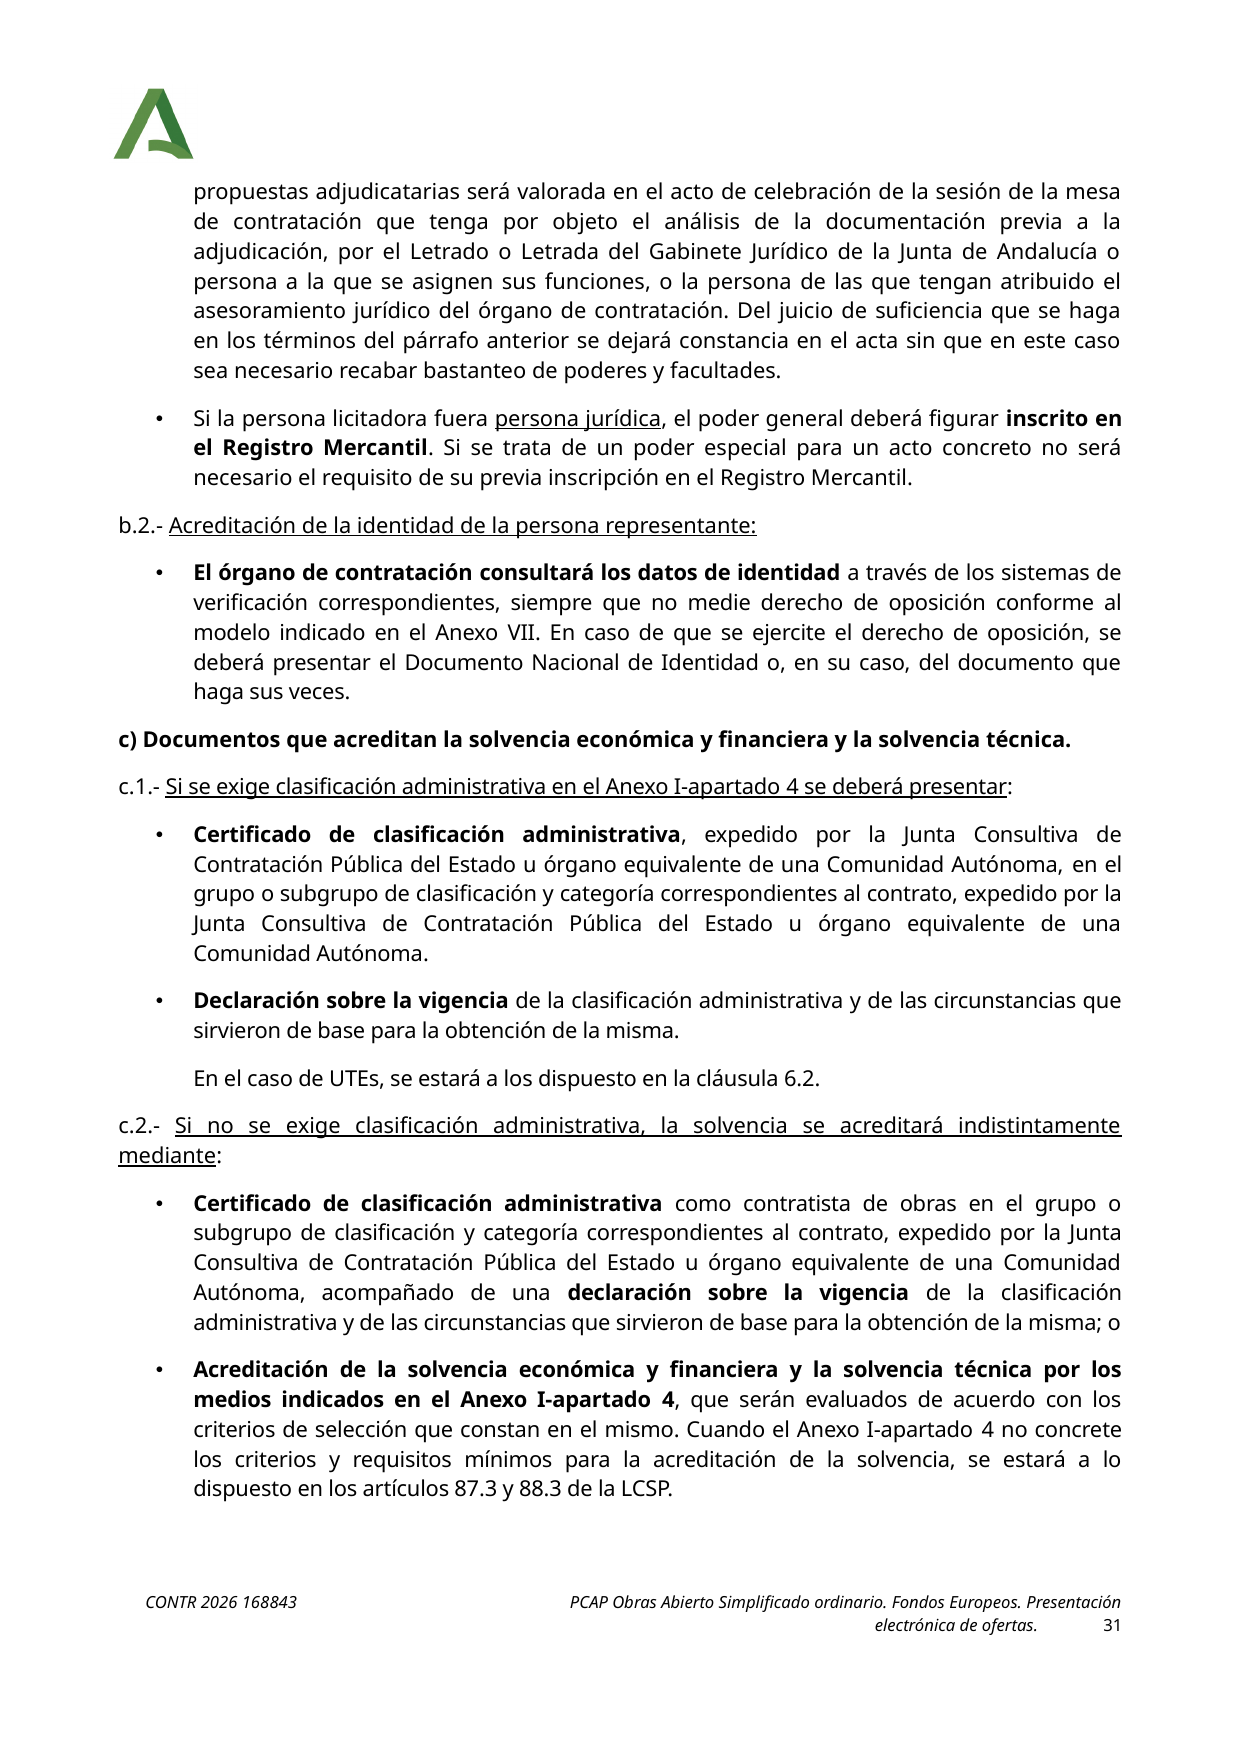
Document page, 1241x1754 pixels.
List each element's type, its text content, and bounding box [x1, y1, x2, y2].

list Declaración sobre la vigencia de la clasificación administrativa y de las circunstancias que sirvieron de base para la obtención de la misma. [156, 986, 1122, 1045]
picture [109, 84, 198, 163]
text c) Documentos que acreditan la solvencia económica y financiera y la solvencia técnica. [118, 724, 1122, 754]
list Acreditación de la solvencia económica y financiera y la solvencia técnica por los medios indicados en el Anexo I-apartado 4, que serán evaluados de acuerdo con los criterios de selección que constan en el mismo. Cuando el Anexo I-apartado 4 no concrete los criterios y requisitos mínimos para la acreditación de la solvencia, se estará a lo dispuesto en los artículos 87.3 y 88.3 de la LCSP. [156, 1354, 1122, 1503]
list propuestas adjudicatarias será valorada en el acto de celebración de la sesión de la mesa de contratación que tenga por objeto el análisis de la documentación previa a la adjudicación, por el Letrado o Letrada del Gabinete Jurídico de la Junta de Andalucía o persona a la que se asignen sus funciones, o la persona de las que tengan atribuido el asesoramiento jurídico del órgano de contratación. Del juicio de suficiencia que se haga en los términos del párrafo anterior se dejará constancia en el acta sin que en este caso sea necesario recabar bastanteo de poderes y facultades. [156, 176, 1122, 385]
list Si la persona licitadora fuera persona jurídica, el poder general deberá figurar inscrito en el Registro Mercantil. Si se trata de un poder especial para un acto concreto no será necesario el requisito de su previa inscripción en el Registro Mercantil. [156, 403, 1122, 492]
text b.2.- Acreditación de la identidad de la persona representante: [118, 510, 1122, 539]
list Certificado de clasificación administrativa, expedido por la Junta Consultiva de Contratación Pública del Estado u órgano equivalente de una Comunidad Autónoma, en el grupo o subgrupo de clasificación y categoría correspondientes al contrato, expedido por la Junta Consultiva de Contratación Pública del Estado u órgano equivalente de una Comunidad Autónoma. [156, 819, 1122, 968]
text c.2.- Si no se exige clasificación administrativa, la solvencia se acreditará indistintamente mediante: [118, 1110, 1122, 1170]
list En el caso de UTEs, se estará a los dispuesto en la cláusula 6.2. [156, 1063, 1122, 1093]
text c.1.- Si se exige clasificación administrativa en el Anexo I-apartado 4 se deberá presentar: [118, 771, 1122, 801]
list Certificado de clasificación administrativa como contratista de obras en el grupo o subgrupo de clasificación y categoría correspondientes al contrato, expedido por la Junta Consultiva de Contratación Pública del Estado u órgano equivalente de una Comunidad Autónoma, acompañado de una declaración sobre la vigencia de la clasificación administrativa y de las circunstancias que sirvieron de base para la obtención de la misma; o [156, 1188, 1122, 1337]
list El órgano de contratación consultará los datos de identidad a través de los sistemas de verificación correspondientes, siempre que no medie derecho de oposición conforme al modelo indicado en el Anexo VII. En caso de que se ejercite el derecho de oposición, se deberá presentar el Documento Nacional de Identidad o, en su caso, del documento que haga sus veces. [156, 557, 1122, 706]
